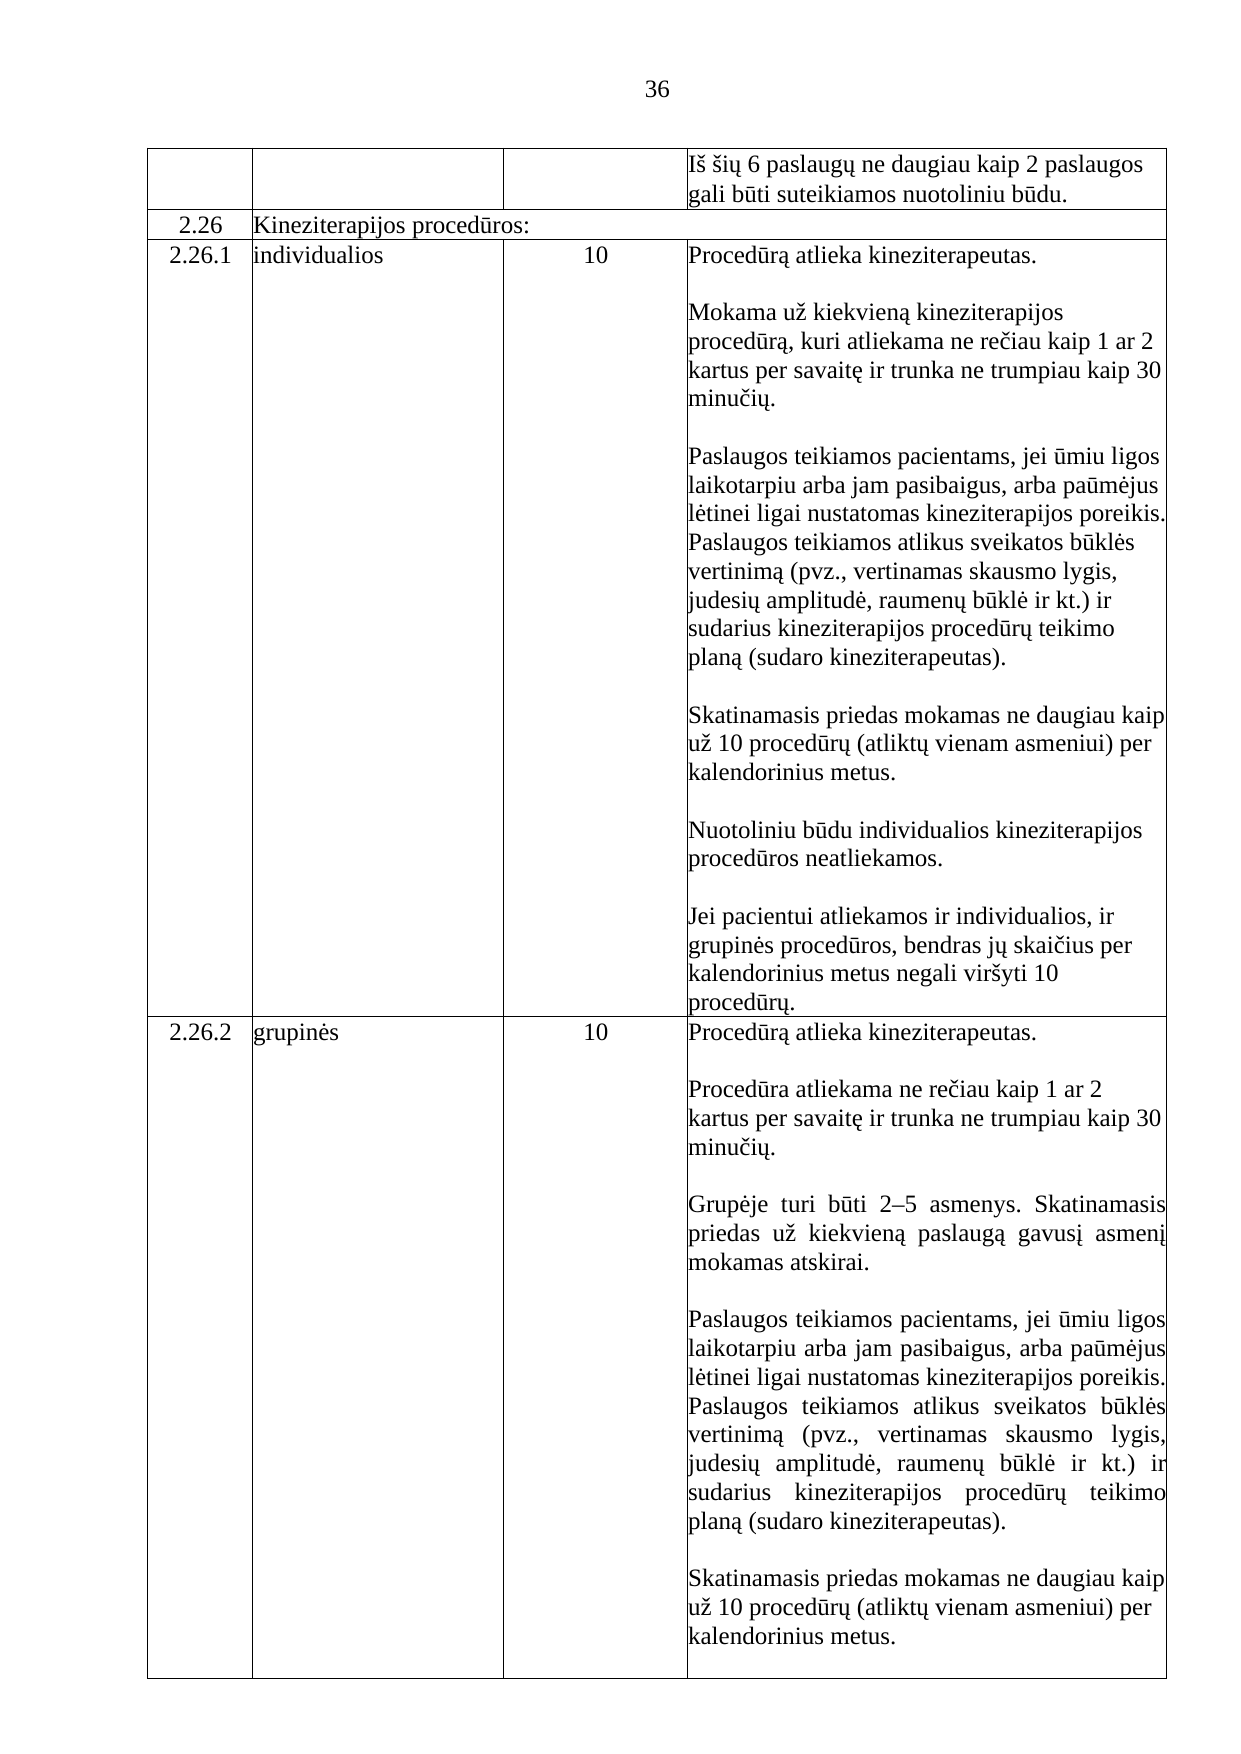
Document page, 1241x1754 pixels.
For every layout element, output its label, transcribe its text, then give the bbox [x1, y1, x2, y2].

table_cell [253, 149, 503, 209]
table_cell Iš šių 6 paslaugų ne daugiau kaip 2 paslaugos gali būti suteikiamos nuotoliniu būdu. [688, 149, 1166, 209]
table_cell Kineziterapijos procedūros: [253, 210, 1166, 239]
table_cell [504, 149, 687, 209]
table_cell grupinės [253, 1017, 503, 1678]
table_cell 10 [504, 240, 687, 1016]
table_cell Procedūrą atlieka kineziterapeutas. Mokama už kiekvieną kineziterapijos procedūrą, kuri atliekama ne rečiau kaip 1 ar 2 kartus per savaitę ir trunka ne trumpiau kaip 30 minučių. Paslaugos teikiamos pacientams, jei ūmiu ligos laikotarpiu arba jam pasibaigus, arba paūmėjus lėtinei ligai nustatomas kineziterapijos poreikis. Paslaugos teikiamos atlikus sveikatos būklės vertinimą (pvz., vertinamas skausmo lygis, judesių amplitudė, raumenų būklė ir kt.) ir sudarius kineziterapijos procedūrų teikimo planą (sudaro kineziterapeutas). Skatinamasis priedas mokamas ne daugiau kaip už 10 procedūrų (atliktų vienam asmeniui) per kalendorinius metus. Nuotoliniu būdu individualios kineziterapijos procedūros neatliekamos. Jei pacientui atliekamos ir individualios, ir grupinės procedūros, bendras jų skaičius per kalendorinius metus negali viršyti 10 procedūrų. [688, 240, 1166, 1016]
table_cell 10 [504, 1017, 687, 1678]
table_cell 2.26 [148, 210, 252, 239]
table_cell 2.26.1 [148, 240, 252, 1016]
table_cell individualios [253, 240, 503, 1016]
table_cell 2.26.2 [148, 1017, 252, 1678]
table_cell Procedūrą atlieka kineziterapeutas. Procedūra atliekama ne rečiau kaip 1 ar 2 kartus per savaitę ir trunka ne trumpiau kaip 30 minučių. Grupėje turi būti 2–5 asmenys. Skatinamasis priedas už kiekvieną paslaugą gavusį asmenį mokamas atskirai. Paslaugos teikiamos pacientams, jei ūmiu ligos laikotarpiu arba jam pasibaigus, arba paūmėjus lėtinei ligai nustatomas kineziterapijos poreikis. Paslaugos teikiamos atlikus sveikatos būklės vertinimą (pvz., vertinamas skausmo lygis, judesių amplitudė, raumenų būklė ir kt.) ir sudarius kineziterapijos procedūrų teikimo planą (sudaro kineziterapeutas). Skatinamasis priedas mokamas ne daugiau kaip už 10 procedūrų (atliktų vienam asmeniui) per kalendorinius metus. [688, 1017, 1166, 1678]
table_cell [148, 149, 252, 209]
